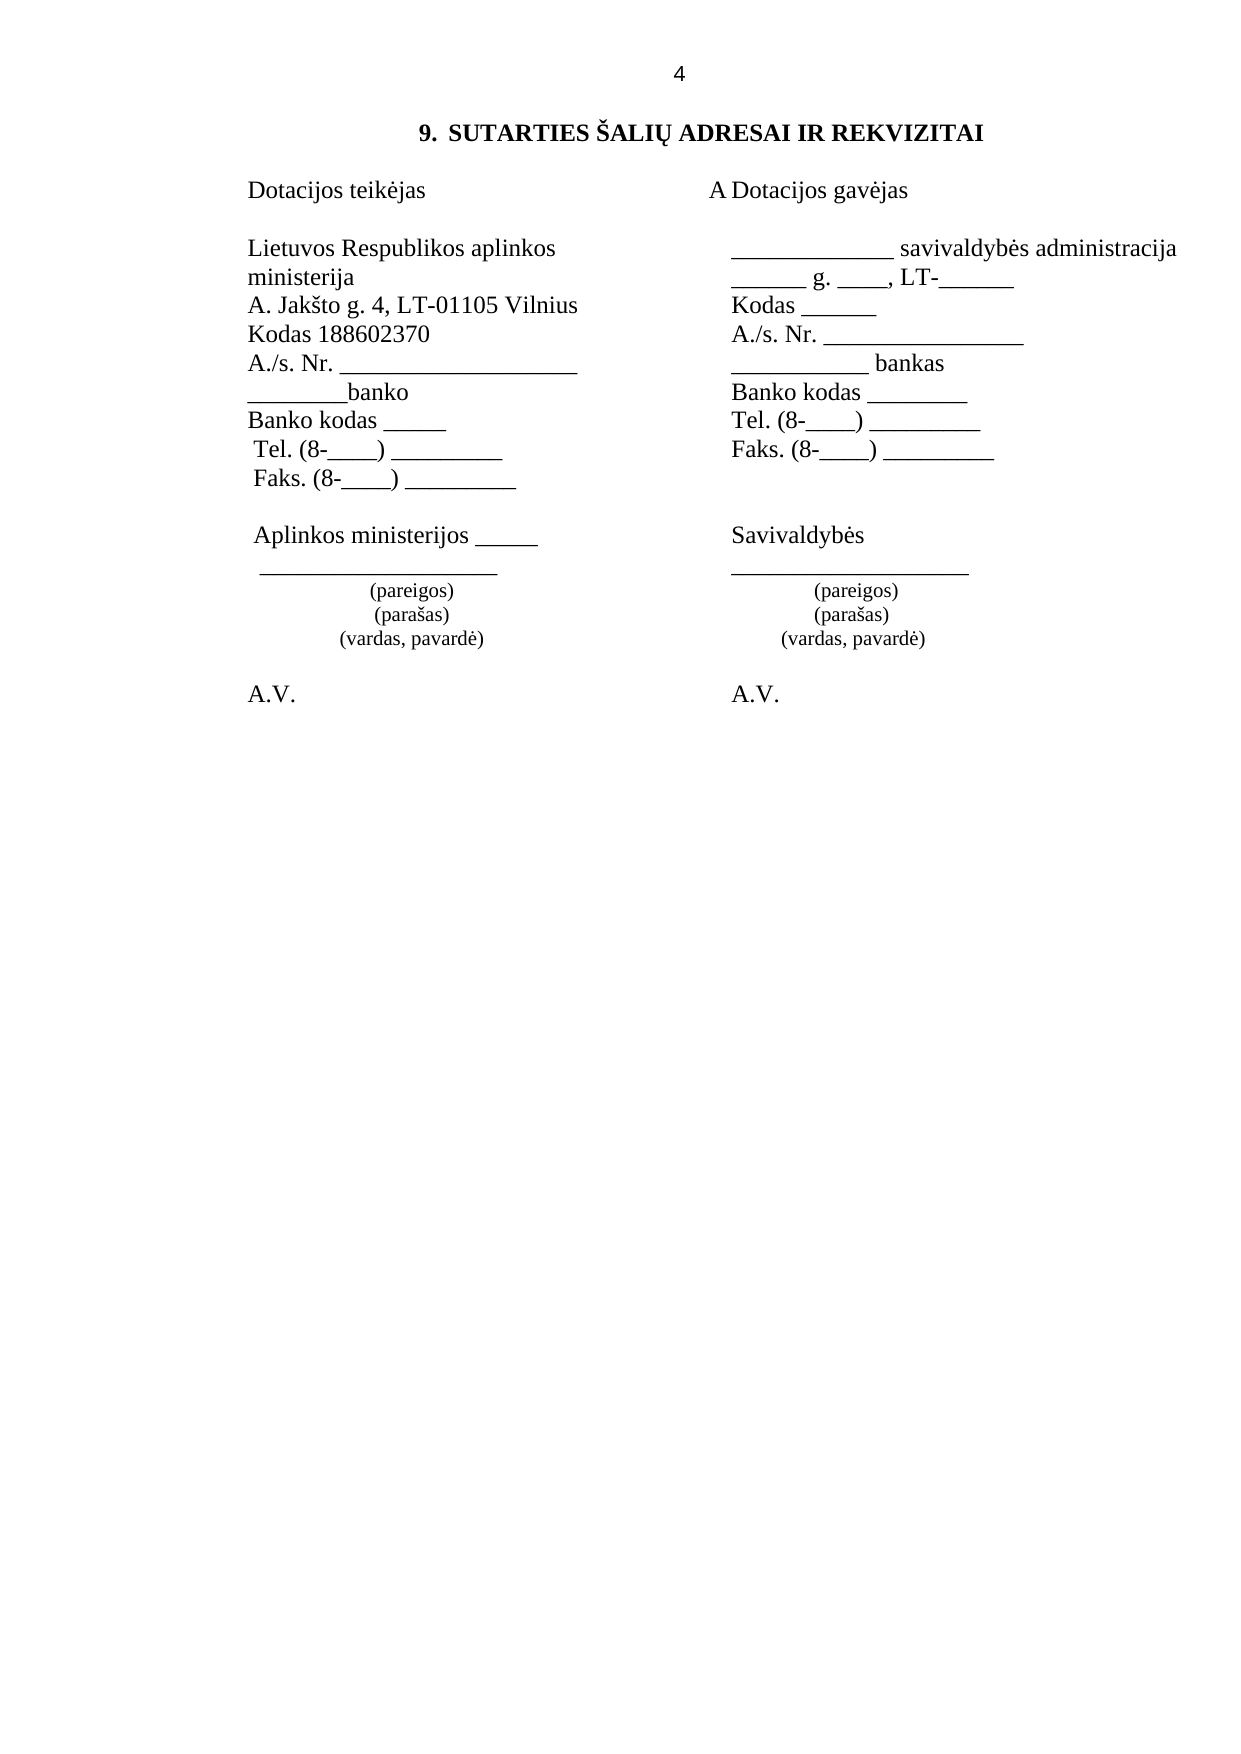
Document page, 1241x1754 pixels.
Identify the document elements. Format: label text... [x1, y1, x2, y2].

text 9. SUTARTIES ŠALIŲ ADRESAI IR REKVIZITAI [222, 118, 1181, 147]
table_header A [646, 176, 720, 708]
table_header Dotacijos gavėjas _____________ savivaldybės administracija ______ g. ____, LT-______ Kodas ______ A./s. Nr. ________________ ___________ bankas Banko kodas ________ Tel. (8-____) _________ Faks. (8-____) _________ Savivaldybės ___________________ (pareigos) (parašas) (vardas, pavardė) A.V. [720, 176, 1203, 708]
table_header Dotacijos teikėjas Lietuvos Respublikos aplinkos ministerija A. Jakšto g. 4, LT-01105 Vilnius Kodas 188602370 A./s. Nr. ___________________ ________banko Banko kodas _____ Tel. (8-____) _________ Faks. (8-____) _________ Aplinkos ministerijos _____ ___________________ (pareigos) (parašas) (vardas, pavardė) A.V. [177, 176, 646, 708]
